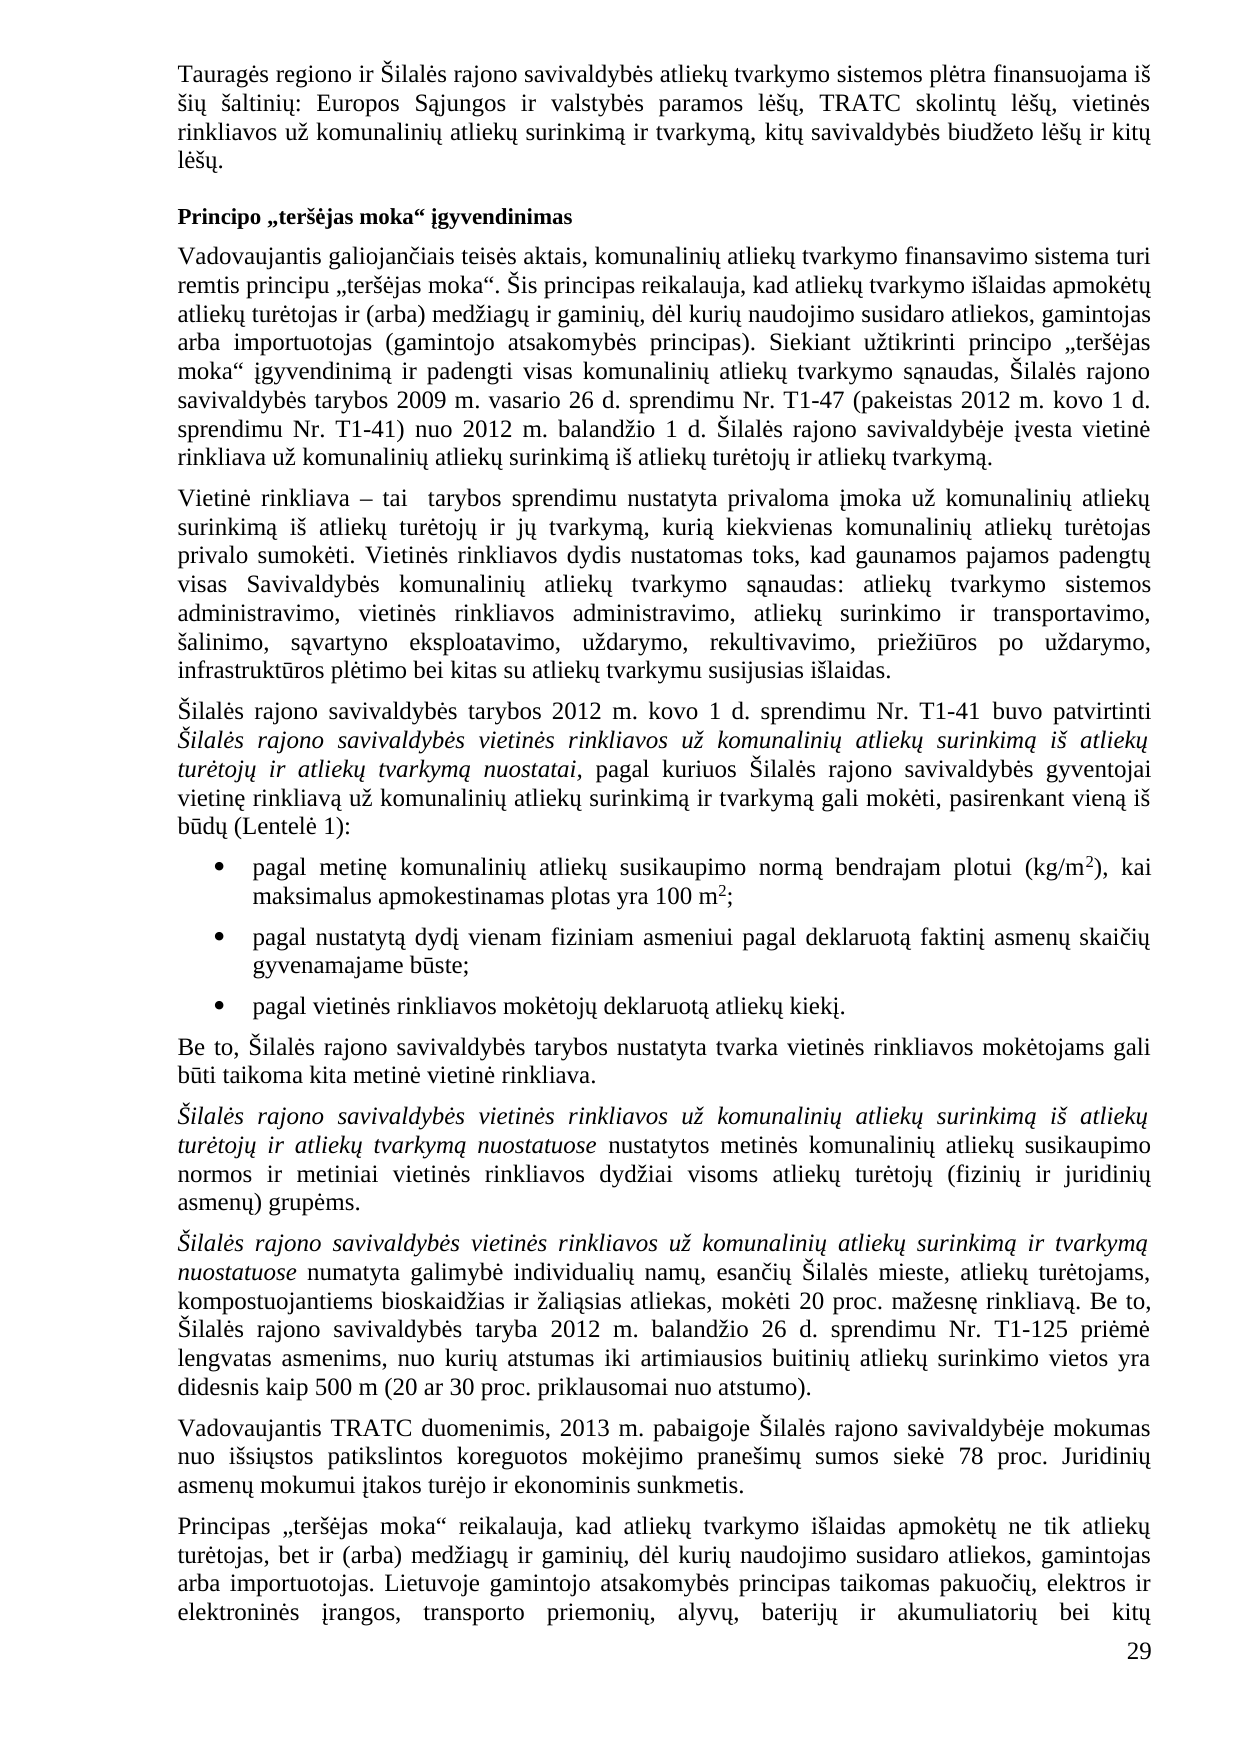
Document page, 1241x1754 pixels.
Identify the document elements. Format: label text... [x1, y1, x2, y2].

text Be to, Šilalės rajono savivaldybės tarybos nustatyta tvarka vietinės rinkliavos mokėtojams gali būti taikoma kita metinė vietinė rinkliava. [177, 1032, 1152, 1089]
text Principas „teršėjas moka“ reikalauja, kad atliekų tvarkymo išlaidas apmokėtų ne tik atliekų turėtojas, bet ir (arba) medžiagų ir gaminių, dėl kurių naudojimo susidaro atliekos, gamintojas arba importuotojas. Lietuvoje gamintojo atsakomybės principas taikomas pakuočių, elektros ir elektroninės įrangos, transporto priemonių, alyvų, baterijų ir akumuliatorių bei kitų [177, 1511, 1152, 1626]
text Vietinė rinkliava – tai tarybos sprendimu nustatyta privaloma įmoka už komunalinių atliekų surinkimą iš atliekų turėtojų ir jų tvarkymą, kurią kiekvienas komunalinių atliekų turėtojas privalo sumokėti. Vietinės rinkliavos dydis nustatomas toks, kad gaunamos pajamos padengtų visas Savivaldybės komunalinių atliekų tvarkymo sąnaudas: atliekų tvarkymo sistemos administravimo, vietinės rinkliavos administravimo, atliekų surinkimo ir transportavimo, šalinimo, sąvartyno eksploatavimo, uždarymo, rekultivavimo, priežiūros po uždarymo, infrastruktūros plėtimo bei kitas su atliekų tvarkymu susijusias išlaidas. [177, 483, 1152, 684]
text  pagal vietinės rinkliavos mokėtojų deklaruotą atliekų kiekį. [215, 991, 1152, 1020]
text Šilalės rajono savivaldybės tarybos 2012 m. kovo 1 d. sprendimu Nr. T1-41 buvo patvirtinti Šilalės rajono savivaldybės vietinės rinkliavos už komunalinių atliekų surinkimą iš atliekų turėtojų ir atliekų tvarkymą nuostatai, pagal kuriuos Šilalės rajono savivaldybės gyventojai vietinę rinkliavą už komunalinių atliekų surinkimą ir tvarkymą gali mokėti, pasirenkant vieną iš būdų (Lentelė 1): [177, 696, 1152, 840]
text Vadovaujantis TRATC duomenimis, 2013 m. pabaigoje Šilalės rajono savivaldybėje mokumas nuo išsiųstos patikslintos koreguotos mokėjimo pranešimų sumos siekė 78 proc. Juridinių asmenų mokumui įtakos turėjo ir ekonominis sunkmetis. [177, 1413, 1152, 1499]
text Šilalės rajono savivaldybės vietinės rinkliavos už komunalinių atliekų surinkimą ir tvarkymą nuostatuose numatyta galimybė individualių namų, esančių Šilalės mieste, atliekų turėtojams, kompostuojantiems bioskaidžias ir žaliąsias atliekas, mokėti 20 proc. mažesnę rinkliavą. Be to, Šilalės rajono savivaldybės taryba 2012 m. balandžio 26 d. sprendimu Nr. T1-125 priėmė lengvatas asmenims, nuo kurių atstumas iki artimiausios buitinių atliekų surinkimo vietos yra didesnis kaip 500 m (20 ar 30 proc. priklausomai nuo atstumo). [177, 1228, 1152, 1401]
text Šilalės rajono savivaldybės vietinės rinkliavos už komunalinių atliekų surinkimą iš atliekų turėtojų ir atliekų tvarkymą nuostatuose nustatytos metinės komunalinių atliekų susikaupimo normos ir metiniai vietinės rinkliavos dydžiai visoms atliekų turėtojų (fizinių ir juridinių asmenų) grupėms. [177, 1101, 1152, 1216]
text  pagal nustatytą dydį vienam fiziniam asmeniui pagal deklaruotą faktinį asmenų skaičių gyvenamajame būste; [215, 922, 1152, 979]
text  pagal metinę komunalinių atliekų susikaupimo normą bendrajam plotui (kg/m2), kai maksimalus apmokestinamas plotas yra 100 m2; [215, 852, 1152, 909]
text Vadovaujantis galiojančiais teisės aktais, komunalinių atliekų tvarkymo finansavimo sistema turi remtis principu „teršėjas moka“. Šis principas reikalauja, kad atliekų tvarkymo išlaidas apmokėtų atliekų turėtojas ir (arba) medžiagų ir gaminių, dėl kurių naudojimo susidaro atliekos, gamintojas arba importuotojas (gamintojo atsakomybės principas). Siekiant užtikrinti principo „teršėjas moka“ įgyvendinimą ir padengti visas komunalinių atliekų tvarkymo sąnaudas, Šilalės rajono savivaldybės tarybos 2009 m. vasario 26 d. sprendimu Nr. T1-47 (pakeistas 2012 m. kovo 1 d. sprendimu Nr. T1-41) nuo 2012 m. balandžio 1 d. Šilalės rajono savivaldybėje įvesta vietinė rinkliava už komunalinių atliekų surinkimą iš atliekų turėtojų ir atliekų tvarkymą. [177, 241, 1152, 471]
text Principo „teršėjas moka“ įgyvendinimas [177, 203, 1152, 229]
text Tauragės regiono ir Šilalės rajono savivaldybės atliekų tvarkymo sistemos plėtra finansuojama iš šių šaltinių: Europos Sąjungos ir valstybės paramos lėšų, TRATC skolintų lėšų, vietinės rinkliavos už komunalinių atliekų surinkimą ir tvarkymą, kitų savivaldybės biudžeto lėšų ir kitų lėšų. [177, 59, 1152, 174]
